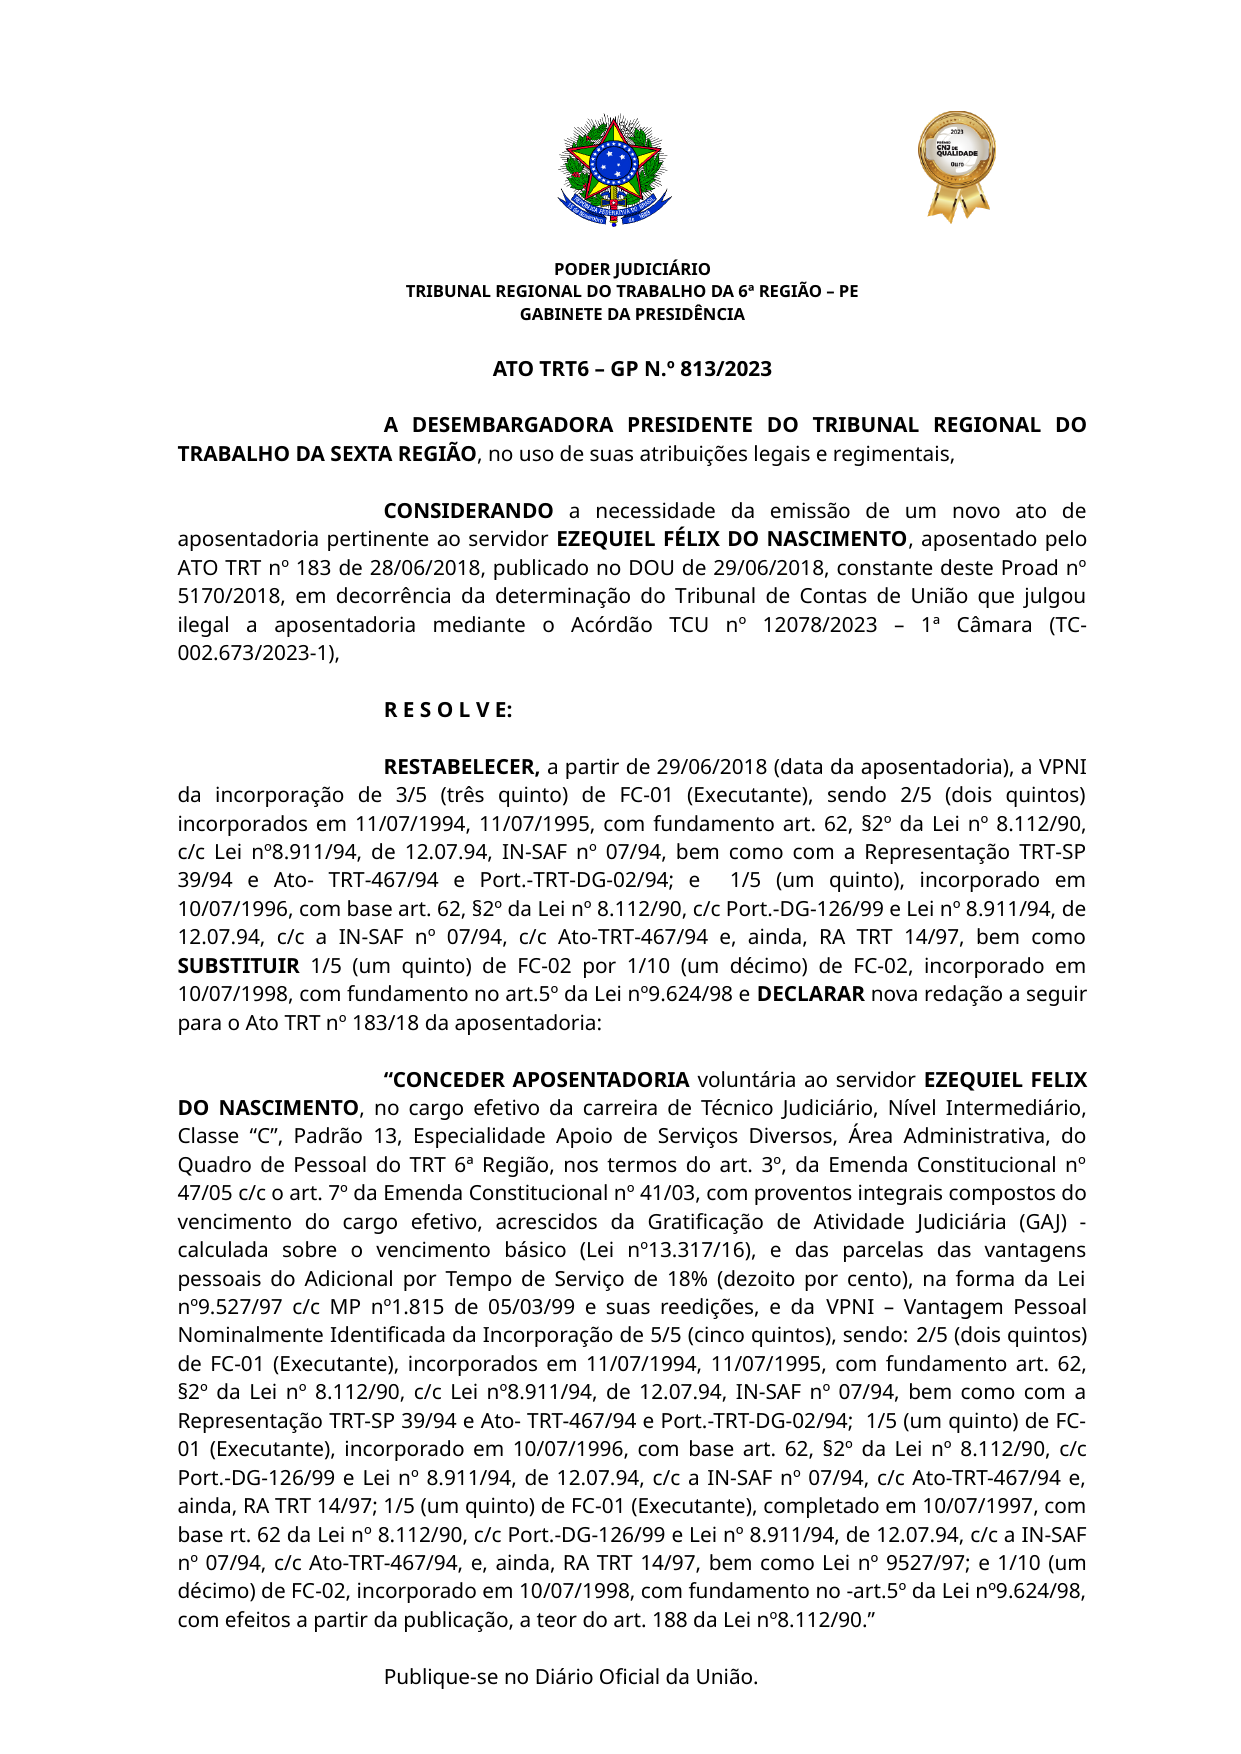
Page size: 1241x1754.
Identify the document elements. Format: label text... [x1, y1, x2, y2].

text “CONCEDER APOSENTADORIA voluntária ao servidor EZEQUIEL FELIX DO NASCIMENTO, no cargo efetivo da carreira de Técnico Judiciário, Nível Intermediário, Classe “C”, Padrão 13, Especialidade Apoio de Serviços Diversos, Área Administrativa, do Quadro de Pessoal do TRT 6ª Região, nos termos do art. 3º, da Emenda Constitucional nº 47/05 c/c o art. 7º da Emenda Constitucional nº 41/03, com proventos integrais compostos do vencimento do cargo efetivo, acrescidos da Gratificação de Atividade Judiciária (GAJ) - calculada sobre o vencimento básico (Lei nº13.317/16), e das parcelas das vantagens pessoais do Adicional por Tempo de Serviço de 18% (dezoito por cento), na forma da Lei nº9.527/97 c/c MP nº1.815 de 05/03/99 e suas reedições, e da VPNI – Vantagem Pessoal Nominalmente Identificada da Incorporação de 5/5 (cinco quintos), sendo: 2/5 (dois quintos) de FC-01 (Executante), incorporados em 11/07/1994, 11/07/1995, com fundamento art. 62, §2º da Lei nº 8.112/90, c/c Lei nº8.911/94, de 12.07.94, IN-SAF nº 07/94, bem como com a Representação TRT-SP 39/94 e Ato- TRT-467/94 e Port.-TRT-DG-02/94; 1/5 (um quinto) de FC-01 (Executante), incorporado em 10/07/1996, com base art. 62, §2º da Lei nº 8.112/90, c/c Port.-DG-126/99 e Lei nº 8.911/94, de 12.07.94, c/c a IN-SAF nº 07/94, c/c Ato-TRT-467/94 e, ainda, RA TRT 14/97; 1/5 (um quinto) de FC-01 (Executante), completado em 10/07/1997, com base rt. 62 da Lei nº 8.112/90, c/c Port.-DG-126/99 e Lei nº 8.911/94, de 12.07.94, c/c a IN-SAF nº 07/94, c/c Ato-TRT-467/94, e, ainda, RA TRT 14/97, bem como Lei nº 9527/97; e 1/10 (um décimo) de FC-02, incorporado em 10/07/1998, com fundamento no -art.5º da Lei nº9.624/98, com efeitos a partir da publicação, a teor do art. 188 da Lei nº8.112/90.” [177, 1065, 1087, 1633]
text A DESEMBARGADORA PRESIDENTE DO TRIBUNAL REGIONAL DO TRABALHO DA SEXTA REGIÃO, no uso de suas atribuições legais e regimentais, [177, 411, 1087, 467]
text TRIBUNAL REGIONAL DO TRABALHO DA 6ª REGIÃO – PE [177, 280, 1087, 303]
text CONSIDERANDO a necessidade da emissão de um novo ato de aposentadoria pertinente ao servidor EZEQUIEL FÉLIX DO NASCIMENTO, aposentado pelo ATO TRT nº 183 de 28/06/2018, publicado no DOU de 29/06/2018, constante deste Proad nº 5170/2018, em decorrência da determinação do Tribunal de Contas de União que julgou ilegal a aposentadoria mediante o Acórdão TCU nº 12078/2023 – 1ª Câmara (TC-002.673/2023-1), [177, 496, 1087, 667]
text R E S O L V E: [177, 695, 1087, 723]
text RESTABELECER, a partir de 29/06/2018 (data da aposentadoria), a VPNI da incorporação de 3/5 (três quinto) de FC-01 (Executante), sendo 2/5 (dois quintos) incorporados em 11/07/1994, 11/07/1995, com fundamento art. 62, §2º da Lei nº 8.112/90, c/c Lei nº8.911/94, de 12.07.94, IN-SAF nº 07/94, bem como com a Representação TRT-SP 39/94 e Ato- TRT-467/94 e Port.-TRT-DG-02/94; e 1/5 (um quinto), incorporado em 10/07/1996, com base art. 62, §2º da Lei nº 8.112/90, c/c Port.-DG-126/99 e Lei nº 8.911/94, de 12.07.94, c/c a IN-SAF nº 07/94, c/c Ato-TRT-467/94 e, ainda, RA TRT 14/97, bem como SUBSTITUIR 1/5 (um quinto) de FC-02 por 1/10 (um décimo) de FC-02, incorporado em 10/07/1998, com fundamento no art.5º da Lei nº9.624/98 e DECLARAR nova redação a seguir para o Ato TRT nº 183/18 da aposentadoria: [177, 752, 1087, 1036]
text GABINETE DA PRESIDÊNCIA [177, 303, 1087, 325]
text PODER JUDICIÁRIO [177, 257, 1087, 280]
text Publique-se no Diário Oficial da União. [177, 1662, 1087, 1690]
text ATO TRT6 – GP N.º 813/2023 [177, 354, 1087, 382]
